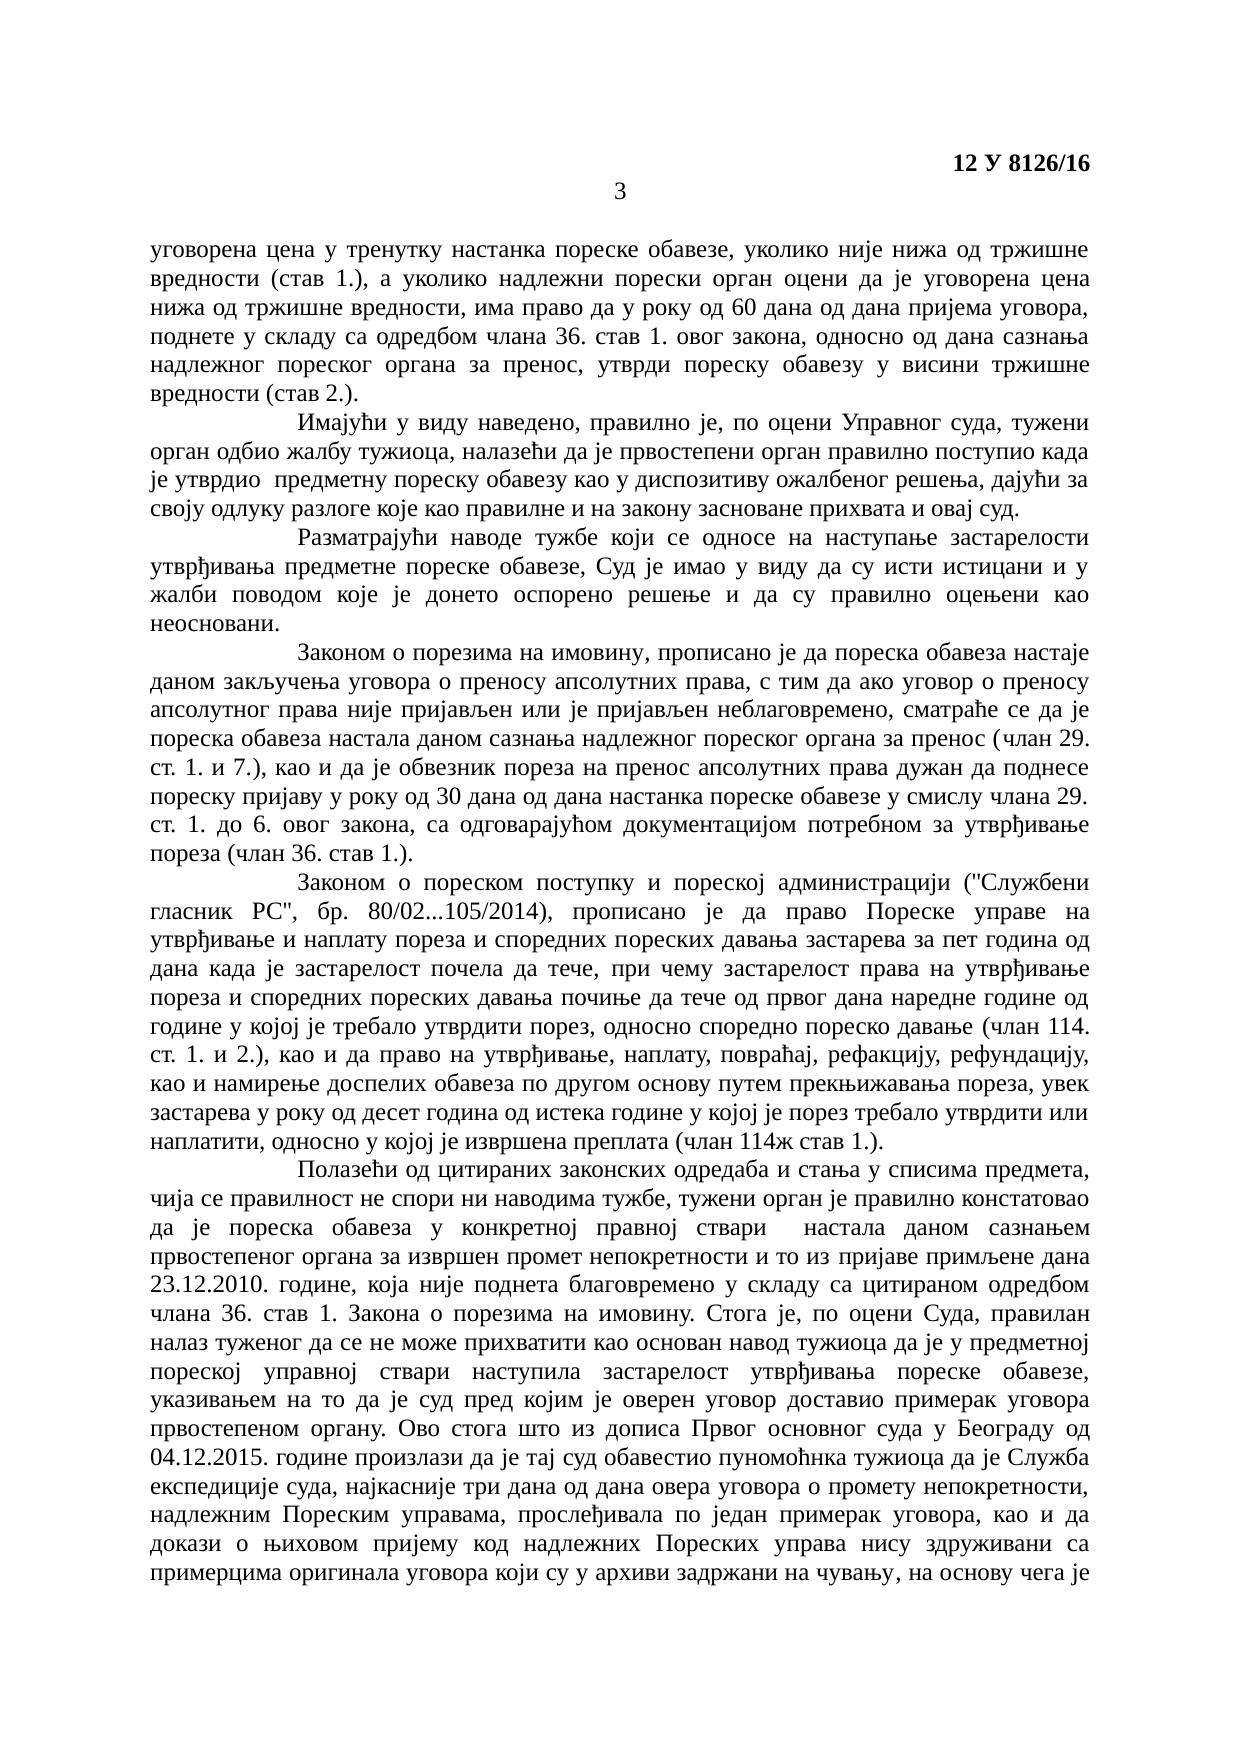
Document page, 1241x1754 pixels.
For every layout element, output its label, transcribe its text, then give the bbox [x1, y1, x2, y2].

text Законом о пореском поступку и пореској администрацији (''Службени гласник РС'', бр. 80/02...105/2014), прописано је да право Пореске управе на утврђивање и наплату пореза и споредних пореских давања застарева за пет година од дана када је застарелост почела да тече, при чему застарелост права на утврђивање пореза и споредних пореских давања почиње да тече од првог дана наредне године од године у којој је требало утврдити порез, односно споредно пореско давање (члан 114. ст. 1. и 2.), као и да право на утврђивање, наплату, повраћај, рефакцију, рефундацију, као и намирење доспелих обавеза по другом основу путем прекњижавања пореза, увек застарева у року од десет година од истека године у којој је порез требало утврдити или наплатити, односно у којој је извршена преплата (члан 114ж став 1.). [150, 867, 1090, 1154]
text уговорена цена у тренутку настанка пореске обавезе, уколико није нижа од тржишне вредности (став 1.), а уколико надлежни порески орган оцени да је уговорена цена нижа од тржишне вредности, има право да у року од 60 дана од дана пријема уговора, поднете у складу са одредбом члана 36. став 1. овог закона, односно од дана сазнања надлежног пореског органа за пренос, утврди пореску обавезу у висини тржишне вредности (став 2.). [150, 234, 1090, 407]
text Полазећи од цитираних законских одредаба и стања у списима предмета, чија се правилност не спори ни наводима тужбе, тужени орган је правилно констатовао да је пореска обавеза у конкретној правној ствари настала даном сазнањем првостепеног органа за извршен промет непокретности и то из пријаве примљене дана 23.12.2010. године, која није поднета благовремено у складу са цитираном одредбом члана 36. став 1. Закона о порезима на имовину. Стога је, по оцени Суда, правилан налаз туженог да се не може прихватити као основан навод тужиоца да је у предметној пореској управној ствари наступила застарелост утврђивања пореске обавезе, указивањем на то да је суд пред којим је оверен уговор доставио примерак уговора првостепеном органу. Ово стога што из дописа Првог основног суда у Београду од 04.12.2015. године произлази да је тај суд обавестио пуномоћнка тужиоца да је Служба експедиције суда, најкасније три дана од дана овера уговора о промету непокретности, надлежним Пореским управама, прослеђивала по један примерак уговора, као и да докази о њиховом пријему код надлежних Пореских управа нису здруживани са примерцима оригинала уговора који су у архиви задржани на чувању, на основу чега је [150, 1154, 1090, 1586]
text Законом о порезима на имовину, прописано је да пореска обавеза настаје даном закључења уговора о преносу апсолутних права, с тим да ако уговор о преносу апсолутног права није пријављен или је пријављен неблаговремено, сматраће се да је пореска обавеза настала даном сазнања надлежног пореског органа за пренос (члан 29. ст. 1. и 7.), као и да је обвезник пореза на пренос апсолутних права дужан да поднесе пореску пријаву у року од 30 дана од дана настанка пореске обавезе у смислу члана 29. ст. 1. до 6. овог закона, са одговарајућом документацијом потребном за утврђивање пореза (члан 36. став 1.). [150, 637, 1090, 867]
text Имајући у виду наведено, правилно је, по оцени Управног суда, тужени орган одбио жалбу тужиоца, налазећи да је првостепени орган правилно поступио када је утврдио предметну пореску обавезу као у диспозитиву ожалбеног решења, дајући за своју одлуку разлоге које као правилне и на закону засноване прихвата и овај суд. [150, 407, 1090, 522]
text Разматрајући наводе тужбе који се односе на наступање застарелости утврђивања предметне пореске обавезе, Суд је имао у виду да су исти истицани и у жалби поводом које је донето оспорено решење и да су правилно оцењени као неосновани. [150, 522, 1090, 637]
